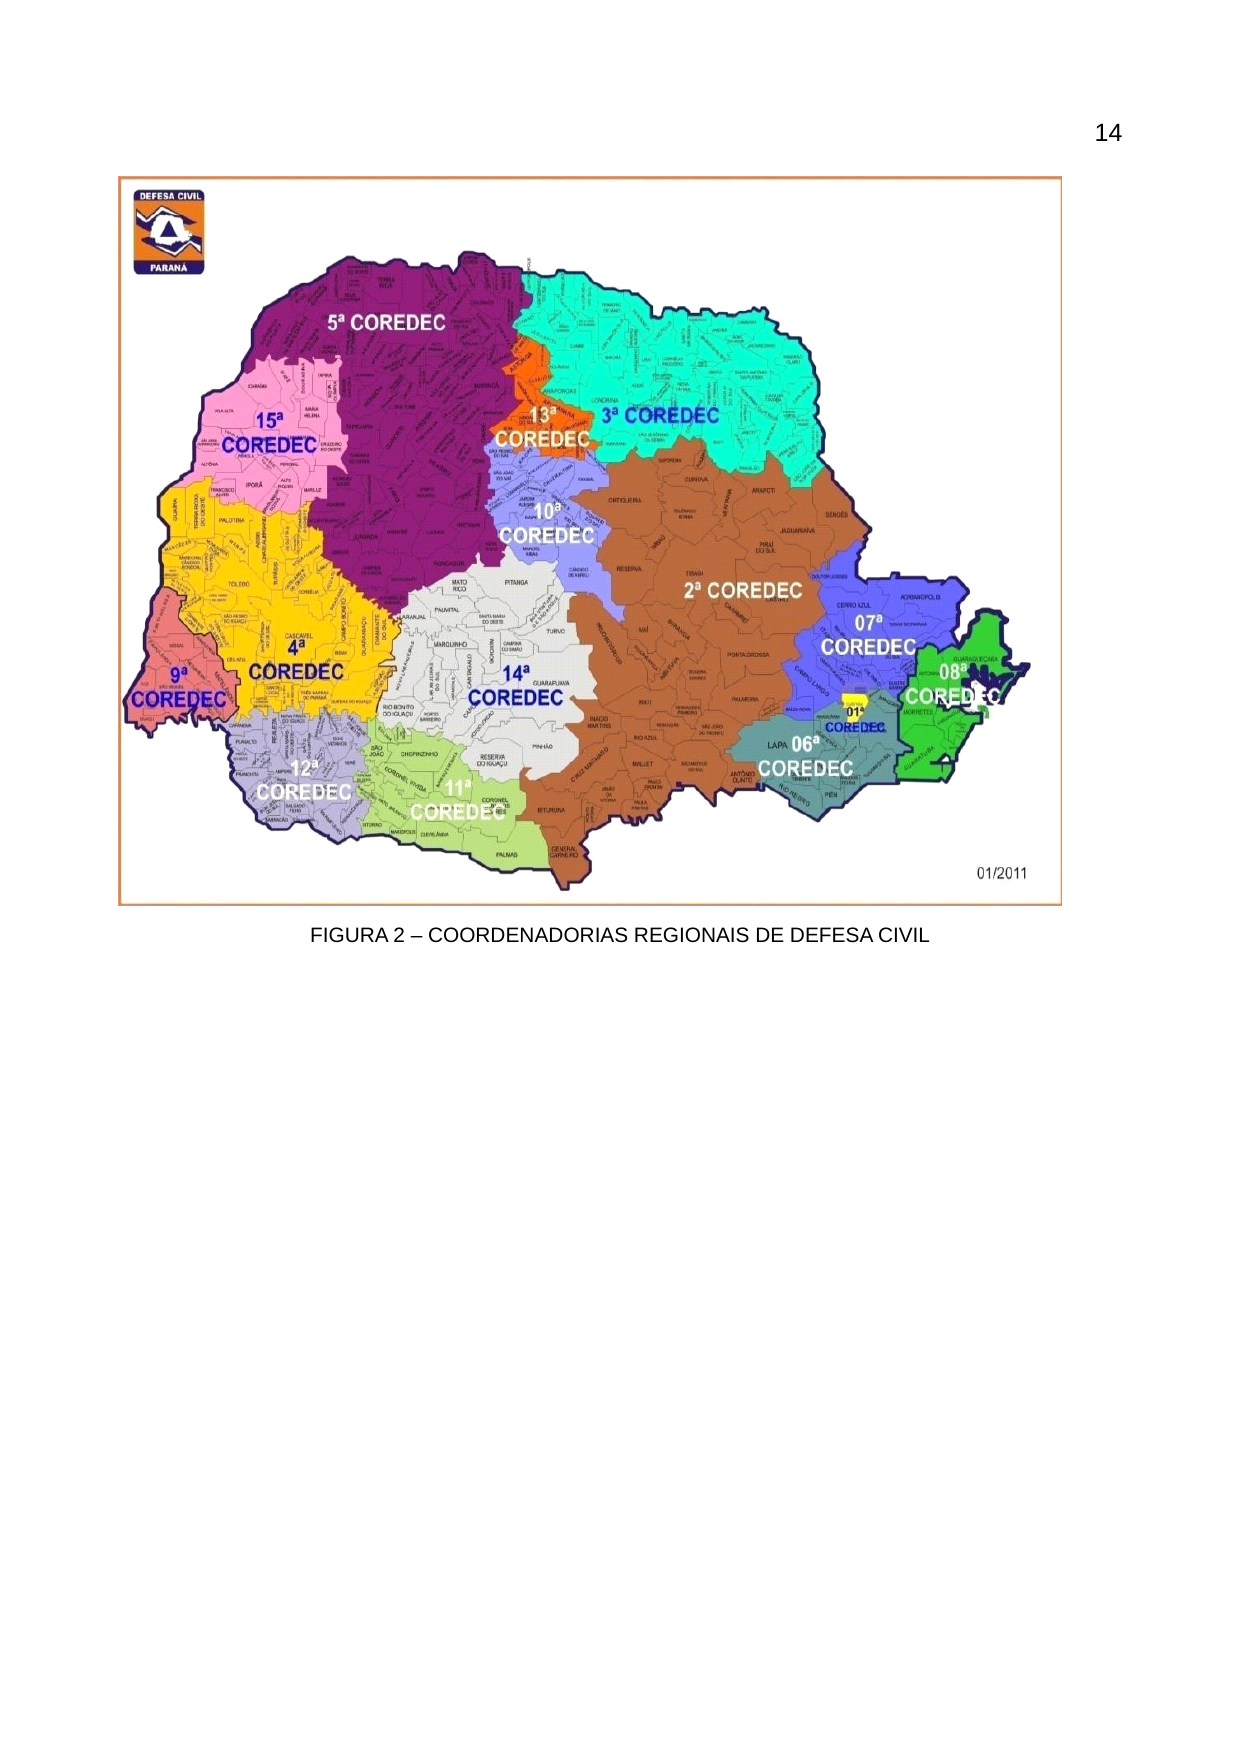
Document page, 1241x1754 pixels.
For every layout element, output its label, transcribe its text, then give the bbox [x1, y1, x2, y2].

text FIGURA 2 – COORDENADORIAS REGIONAIS DE DEFESA CIVIL [118, 923, 1122, 947]
